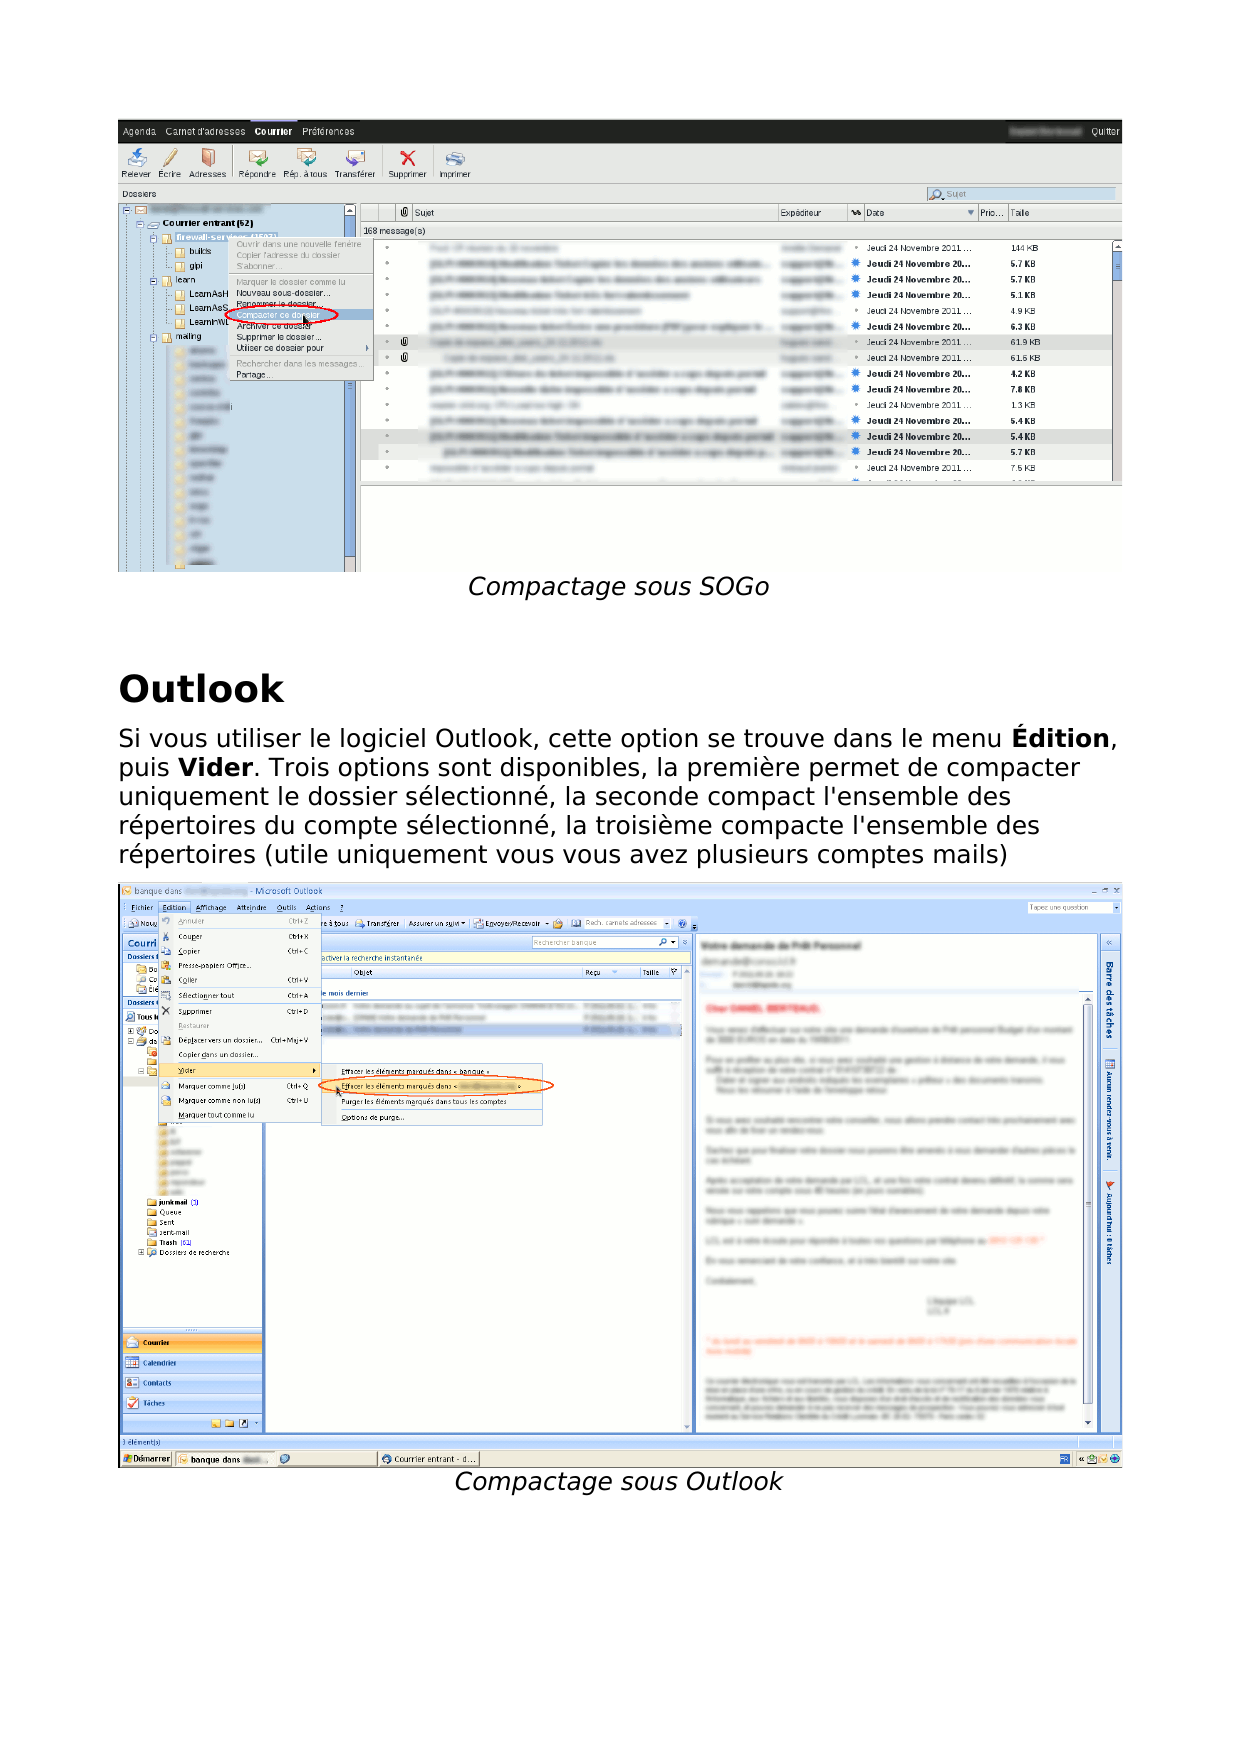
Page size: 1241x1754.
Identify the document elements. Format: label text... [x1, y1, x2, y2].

text Compactage sous SOGo [118, 572, 1122, 601]
picture [118, 882, 1123, 1468]
picture [118, 118, 1123, 572]
text Compactage sous Outlook [118, 1468, 1122, 1496]
subtitle Outlook [118, 668, 1122, 711]
text Si vous utiliser le logiciel Outlook, cette option se trouve dans le menu Édition, puis Vider. Trois options sont disponibles, la première permet de compacter uniquement le dossier sélectionné, la seconde compact l'ensemble des répertoires du compte sélectionné, la troisième compacte l'ensemble des répertoires (utile uniquement vous vous avez plusieurs comptes mails) [118, 724, 1122, 869]
